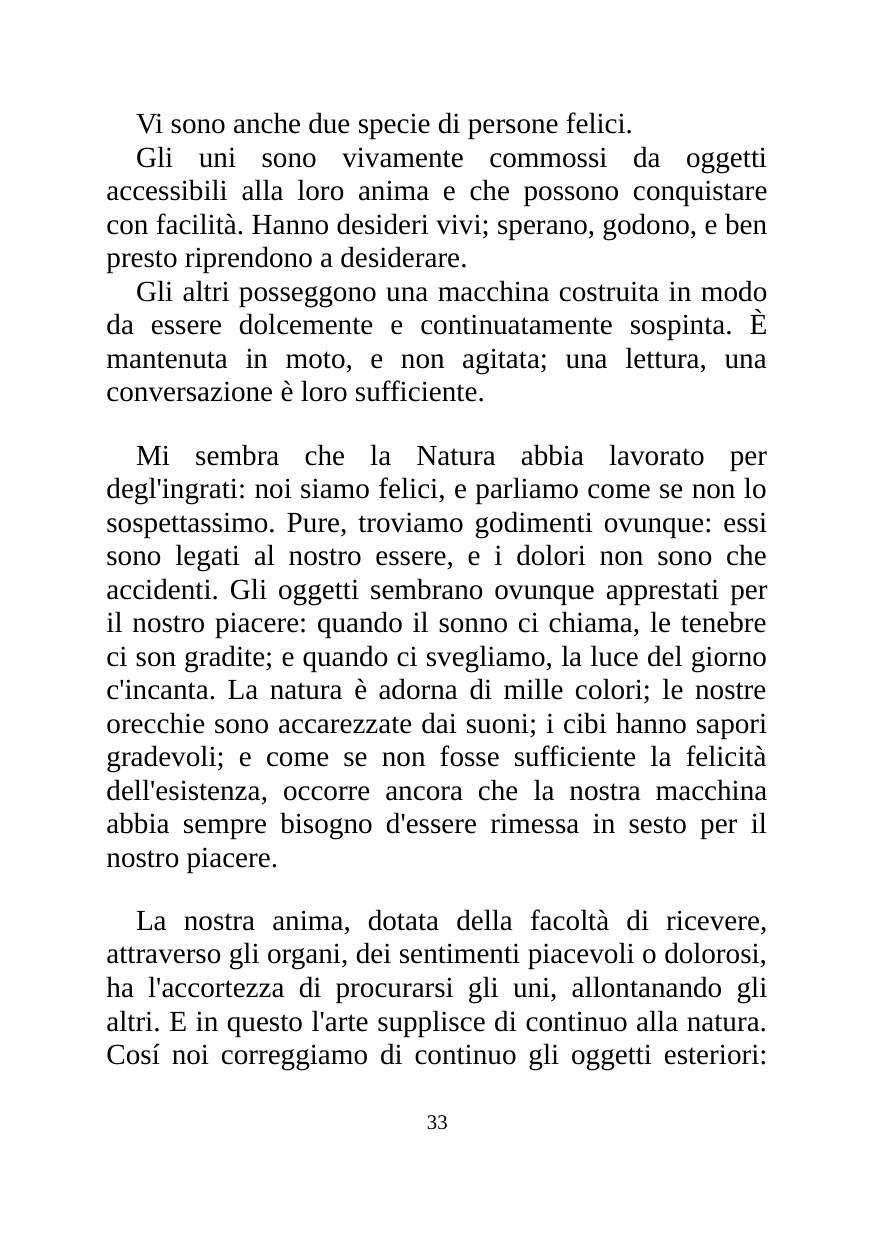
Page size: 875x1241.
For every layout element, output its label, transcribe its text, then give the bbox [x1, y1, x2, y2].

text Mi sembra che la Natura abbia lavorato per degl'ingrati: noi siamo felici, e parliamo come se non lo sospettassimo. Pure, troviamo godimenti ovunque: essi sono legati al nostro essere, e i dolori non sono che accidenti. Gli oggetti sembrano ovunque apprestati per il nostro piacere: quando il sonno ci chiama, le tenebre ci son gradite; e quando ci svegliamo, la luce del giorno c'incanta. La natura è adorna di mille colori; le nostre orecchie sono accarezzate dai suoni; i cibi hanno sapori gradevoli; e come se non fosse sufficiente la felicità dell'esistenza, occorre ancora che la nostra macchina abbia sempre bisogno d'essere rimessa in sesto per il nostro piacere. [106, 438, 768, 874]
text La nostra anima, dotata della facoltà di ricevere, attraverso gli organi, dei sentimenti piacevoli o dolorosi, ha l'accortezza di procurarsi gli uni, allontanando gli altri. E in questo l'arte supplisce di continuo alla natura. Cosí noi correggiamo di continuo gli oggetti esteriori: [106, 903, 768, 1071]
text Vi sono anche due specie di persone felici. [106, 106, 768, 140]
text Gli altri posseggono una macchina costruita in modo da essere dolcemente e continuatamente sospinta. È mantenuta in moto, e non agitata; una lettura, una conversazione è loro sufficiente. [106, 274, 768, 408]
text Gli uni sono vivamente commossi da oggetti accessibili alla loro anima e che possono conquistare con facilità. Hanno desideri vivi; sperano, godono, e ben presto riprendono a desiderare. [106, 140, 768, 274]
